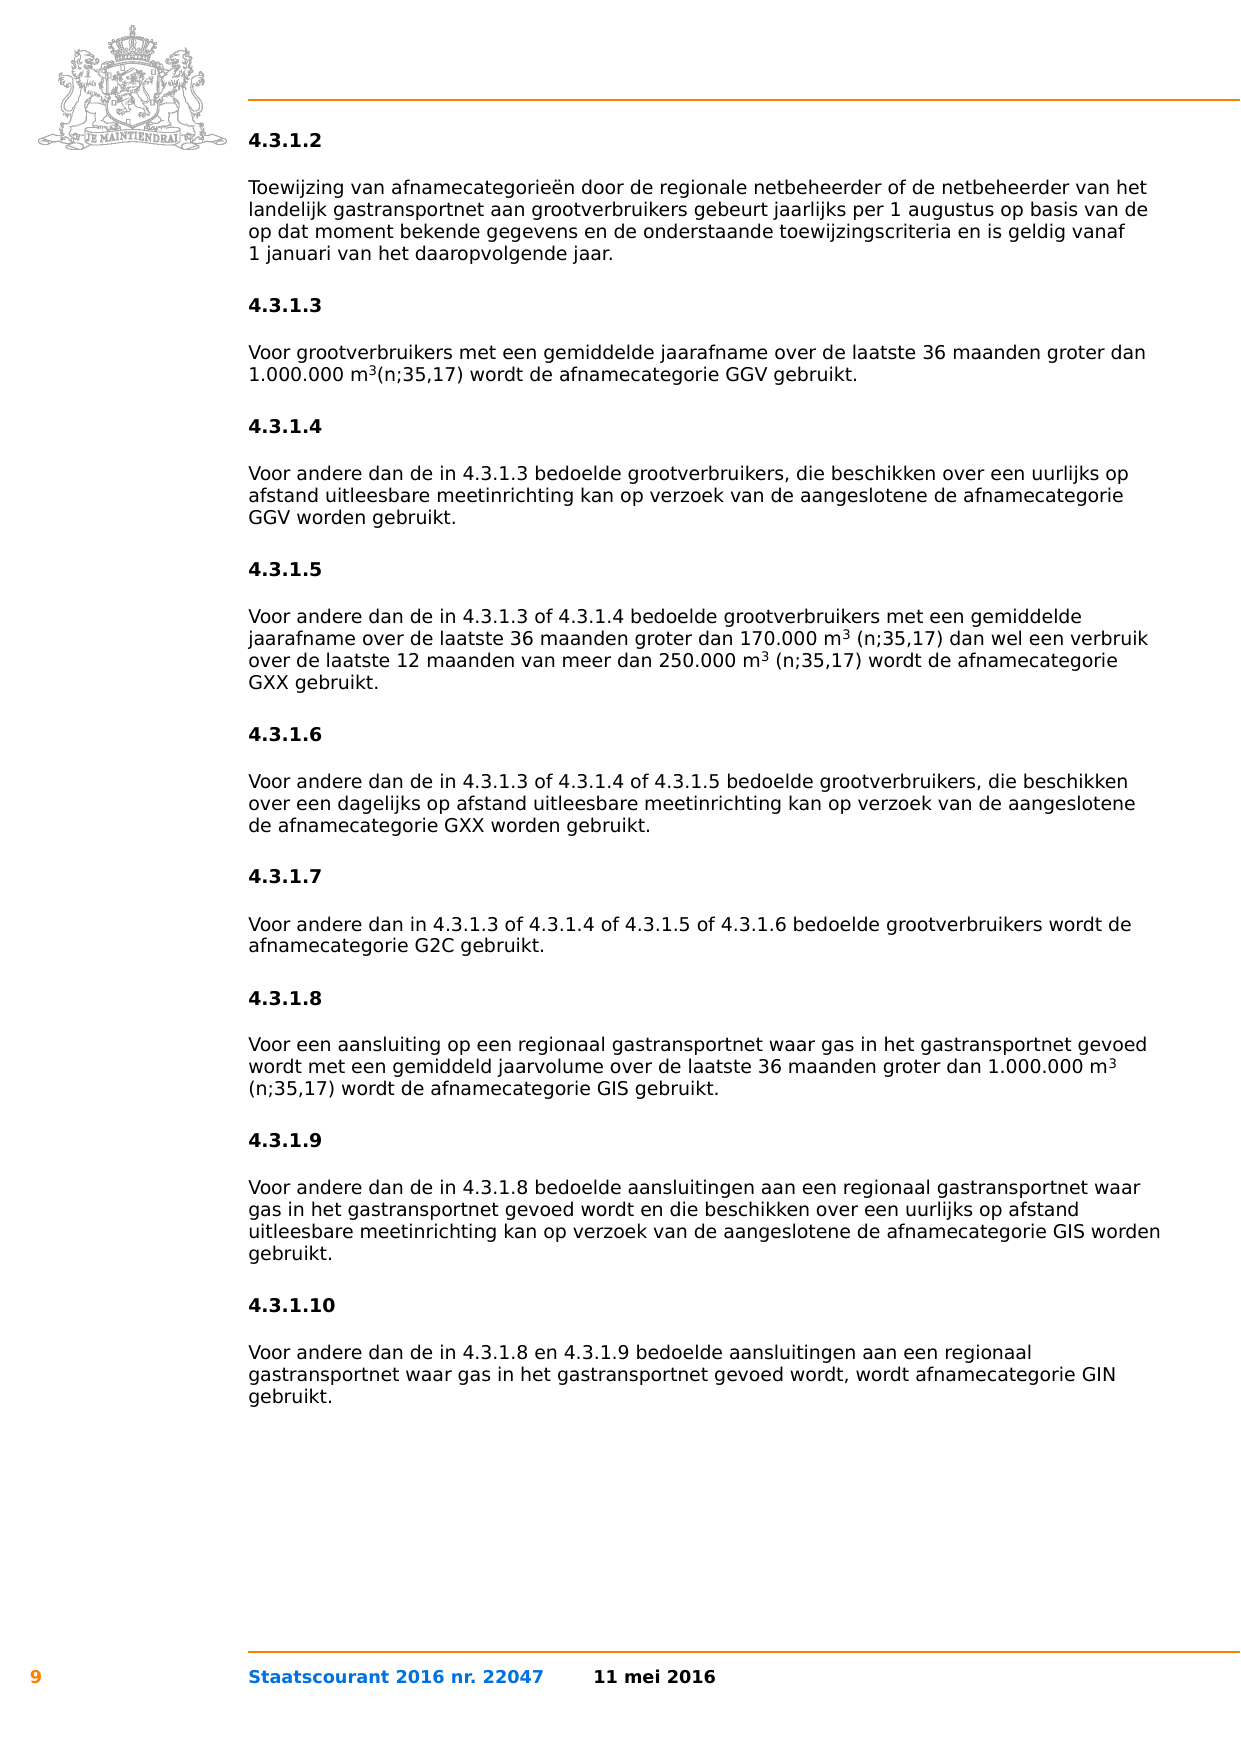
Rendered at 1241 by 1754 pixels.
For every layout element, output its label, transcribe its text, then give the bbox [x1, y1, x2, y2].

subtitle 4.3.1.6 [248, 723, 1163, 746]
subtitle 4.3.1.4 [248, 416, 1163, 438]
text Voor andere dan de in 4.3.1.8 en 4.3.1.9 bedoelde aansluitingen aan een regionaal gastransportnet waar gas in het gastransportnet gevoed wordt, wordt afnamecategorie GIN gebruikt. [248, 1342, 1163, 1408]
text Voor andere dan de in 4.3.1.3 of 4.3.1.4 of 4.3.1.5 bedoelde grootverbruikers, die beschikken over een dagelijks op afstand uitleesbare meetinrichting kan op verzoek van de aangeslotene de afnamecategorie GXX worden gebruikt. [248, 771, 1163, 836]
subtitle 4.3.1.9 [248, 1130, 1163, 1152]
text Toewijzing van afnamecategorieën door de regionale netbeheerder of de netbeheerder van het landelijk gastransportnet aan grootverbruikers gebeurt jaarlijks per 1 augustus op basis van de op dat moment bekende gegevens en de onderstaande toewijzingscriteria en is geldig vanaf 1 januari van het daaropvolgende jaar. [248, 177, 1163, 265]
text Voor een aansluiting op een regionaal gastransportnet waar gas in het gastransportnet gevoed wordt met een gemiddeld jaarvolume over de laatste 36 maanden groter dan 1.000.000 m3 (n;35,17) wordt de afnamecategorie GIS gebruikt. [248, 1034, 1163, 1100]
text Voor grootverbruikers met een gemiddelde jaarafname over de laatste 36 maanden groter dan 1.000.000 m3(n;35,17) wordt de afnamecategorie GGV gebruikt. [248, 342, 1163, 386]
picture [38, 25, 227, 150]
subtitle 4.3.1.3 [248, 295, 1163, 317]
text Voor andere dan de in 4.3.1.3 of 4.3.1.4 bedoelde grootverbruikers met een gemiddelde jaarafname over de laatste 36 maanden groter dan 170.000 m3 (n;35,17) dan wel een verbruik over de laatste 12 maanden van meer dan 250.000 m3 (n;35,17) wordt de afnamecategorie GXX gebruikt. [248, 606, 1163, 693]
text Voor andere dan de in 4.3.1.3 bedoelde grootverbruikers, die beschikken over een uurlijks op afstand uitleesbare meetinrichting kan op verzoek van de aangeslotene de afnamecategorie GGV worden gebruikt. [248, 463, 1163, 529]
text Voor andere dan de in 4.3.1.8 bedoelde aansluitingen aan een regionaal gastransportnet waar gas in het gastransportnet gevoed wordt en die beschikken over een uurlijks op afstand uitleesbare meetinrichting kan op verzoek van de aangeslotene de afnamecategorie GIS worden gebruikt. [248, 1177, 1163, 1265]
subtitle 4.3.1.10 [248, 1295, 1163, 1317]
subtitle 4.3.1.5 [248, 559, 1163, 581]
subtitle 4.3.1.8 [248, 987, 1163, 1009]
text Voor andere dan in 4.3.1.3 of 4.3.1.4 of 4.3.1.5 of 4.3.1.6 bedoelde grootverbruikers wordt de afnamecategorie G2C gebruikt. [248, 913, 1163, 957]
subtitle 4.3.1.2 [248, 130, 1163, 152]
subtitle 4.3.1.7 [248, 866, 1163, 888]
